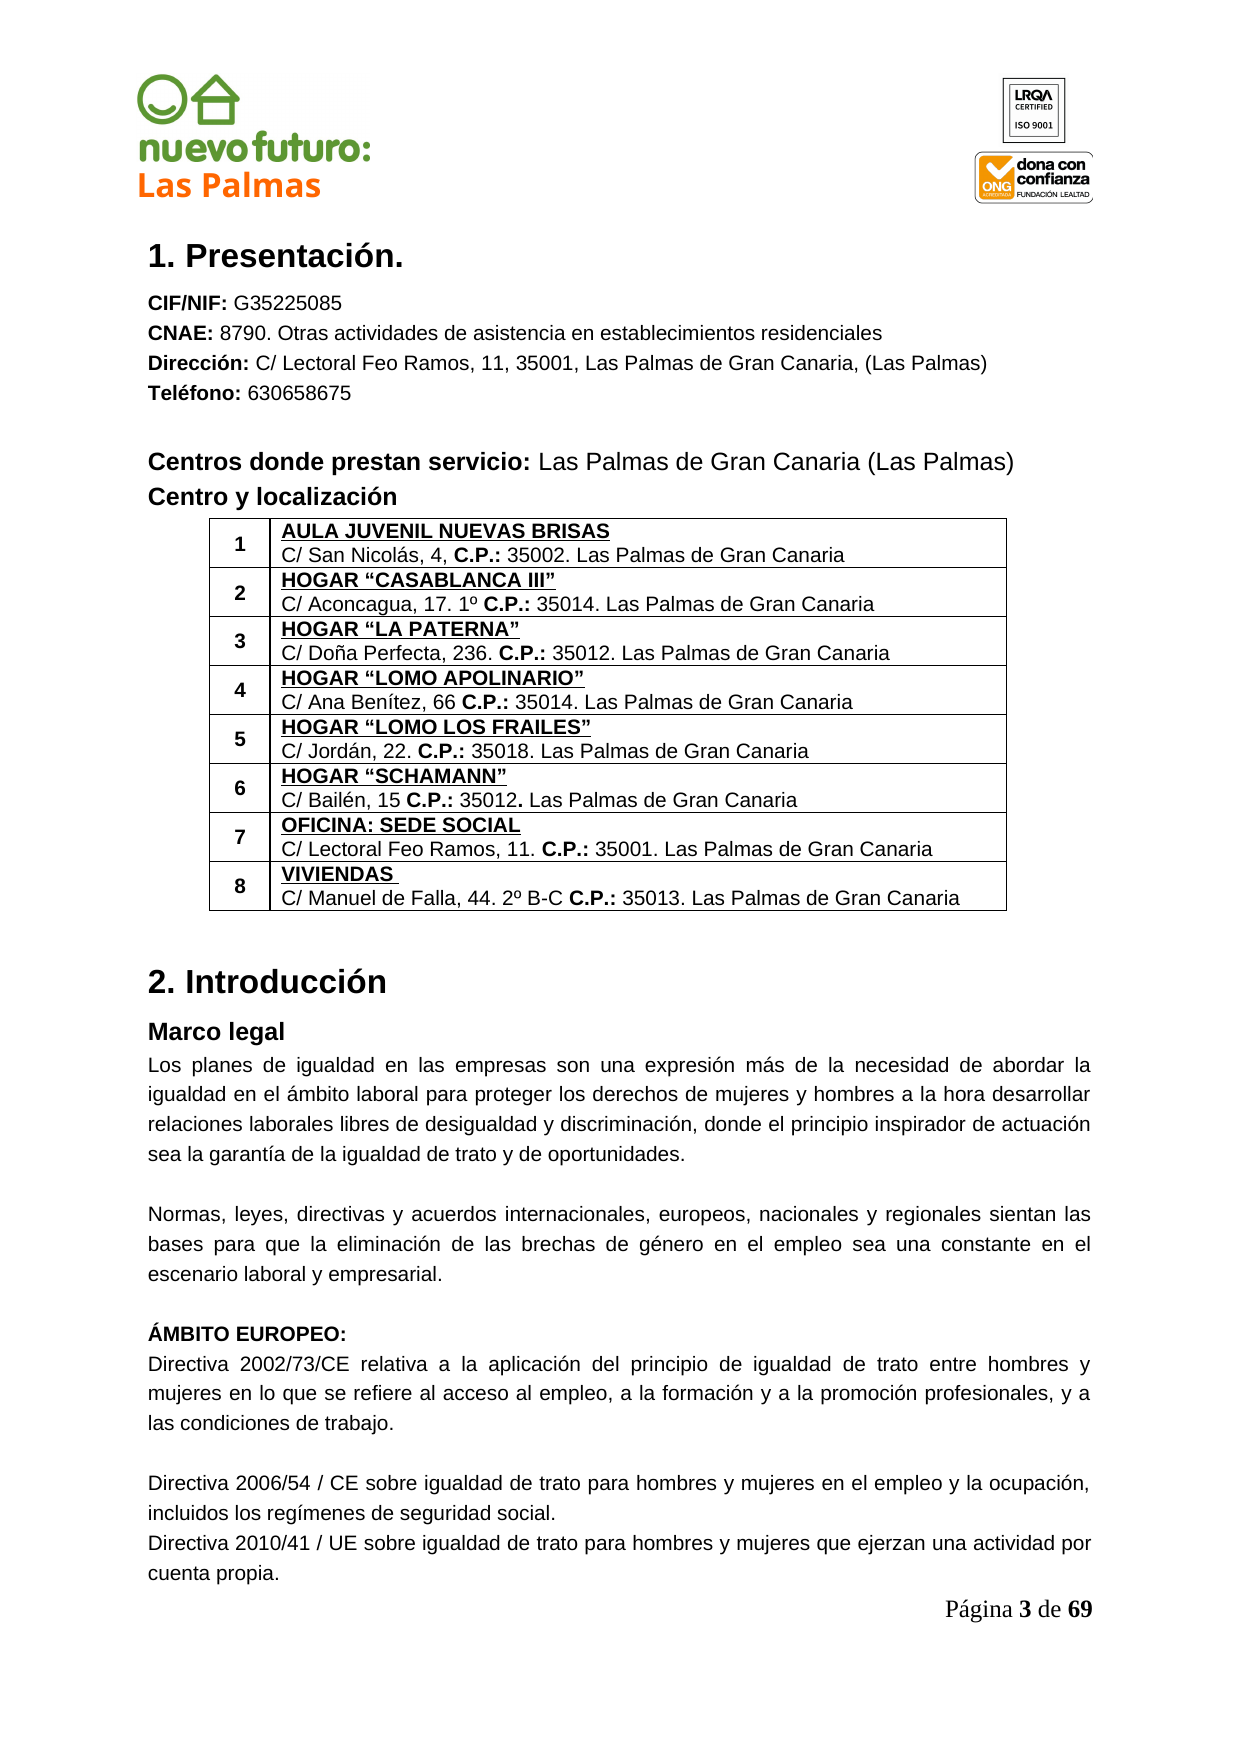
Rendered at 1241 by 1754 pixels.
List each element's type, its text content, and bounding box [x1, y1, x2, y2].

table_header AULA JUVENIL NUEVAS BRISAS C/ San Nicolás, 4, C.P.: 35002. Las Palmas de Gran Canaria [271, 519, 1006, 567]
table_cell 8 [210, 862, 269, 910]
table_cell 6 [210, 764, 269, 812]
table_cell HOGAR “SCHAMANN” C/ Bailén, 15 C.P.: 35012. Las Palmas de Gran Canaria [271, 764, 1006, 812]
text Directiva 2006/54 / CE sobre igualdad de trato para hombres y mujeres en el empleo y la ocupación, incluidos los regímenes de seguridad social. [148, 1471, 1092, 1525]
table_cell 7 [210, 813, 269, 861]
table_cell 5 [210, 715, 269, 763]
table_cell VIVIENDAS C/ Manuel de Falla, 44. 2º B-C C.P.: 35013. Las Palmas de Gran Canaria [271, 862, 1006, 910]
table_header 1 [210, 519, 269, 567]
table_cell 2 [210, 568, 269, 616]
text Normas, leyes, directivas y acuerdos internacionales, europeos, nacionales y regionales sientan las bases para que la eliminación de las brechas de género en el empleo sea una constante en el escenario laboral y empresarial. [148, 1202, 1092, 1286]
table_cell HOGAR “LA PATERNA” C/ Doña Perfecta, 236. C.P.: 35012. Las Palmas de Gran Canaria [271, 617, 1006, 665]
list Presentación. [148, 236, 1092, 275]
text Los planes de igualdad en las empresas son una expresión más de la necesidad de abordar la igualdad en el ámbito laboral para proteger los derechos de mujeres y hombres a la hora desarrollar relaciones laborales libres de desigualdad y discriminación, donde el principio inspirador de actuación sea la garantía de la igualdad de trato y de oportunidades. [148, 1052, 1092, 1166]
text Directiva 2010/41 / UE sobre igualdad de trato para hombres y mujeres que ejerzan una actividad por cuenta propia. [148, 1531, 1092, 1584]
subtitle Centros donde prestan servicio: Las Palmas de Gran Canaria (Las Palmas) [148, 446, 1092, 475]
table_cell HOGAR “LOMO APOLINARIO” C/ Ana Benítez, 66 C.P.: 35014. Las Palmas de Gran Canaria [271, 666, 1006, 714]
table_cell OFICINA: SEDE SOCIAL C/ Lectoral Feo Ramos, 11. C.P.: 35001. Las Palmas de Gran Canaria [271, 813, 1006, 861]
text Directiva 2002/73/CE relativa a la aplicación del principio de igualdad de trato entre hombres y mujeres en lo que se refiere al acceso al empleo, a la formación y a la promoción profesionales, y a las condiciones de trabajo. [148, 1351, 1092, 1435]
table_cell HOGAR “LOMO LOS FRAILES” C/ Jordán, 22. C.P.: 35018. Las Palmas de Gran Canaria [271, 715, 1006, 763]
text Centro y localización [148, 482, 1092, 511]
subtitle Marco legal [148, 1016, 1092, 1045]
table_cell 4 [210, 666, 269, 714]
text CIF/NIF: G35225085 CNAE: 8790. Otras actividades de asistencia en establecimientos residenciales Dirección: C/ Lectoral Feo Ramos, 11, 35001, Las Palmas de Gran Canaria, (Las Palmas) Teléfono: 630658675 [148, 291, 1092, 404]
list Introducción [148, 962, 1092, 1000]
table_cell 3 [210, 617, 269, 665]
table_cell HOGAR “CASABLANCA III” C/ Aconcagua, 17. 1º C.P.: 35014. Las Palmas de Gran Canaria [271, 568, 1006, 616]
text ÁMBITO EUROPEO: [148, 1321, 1092, 1345]
